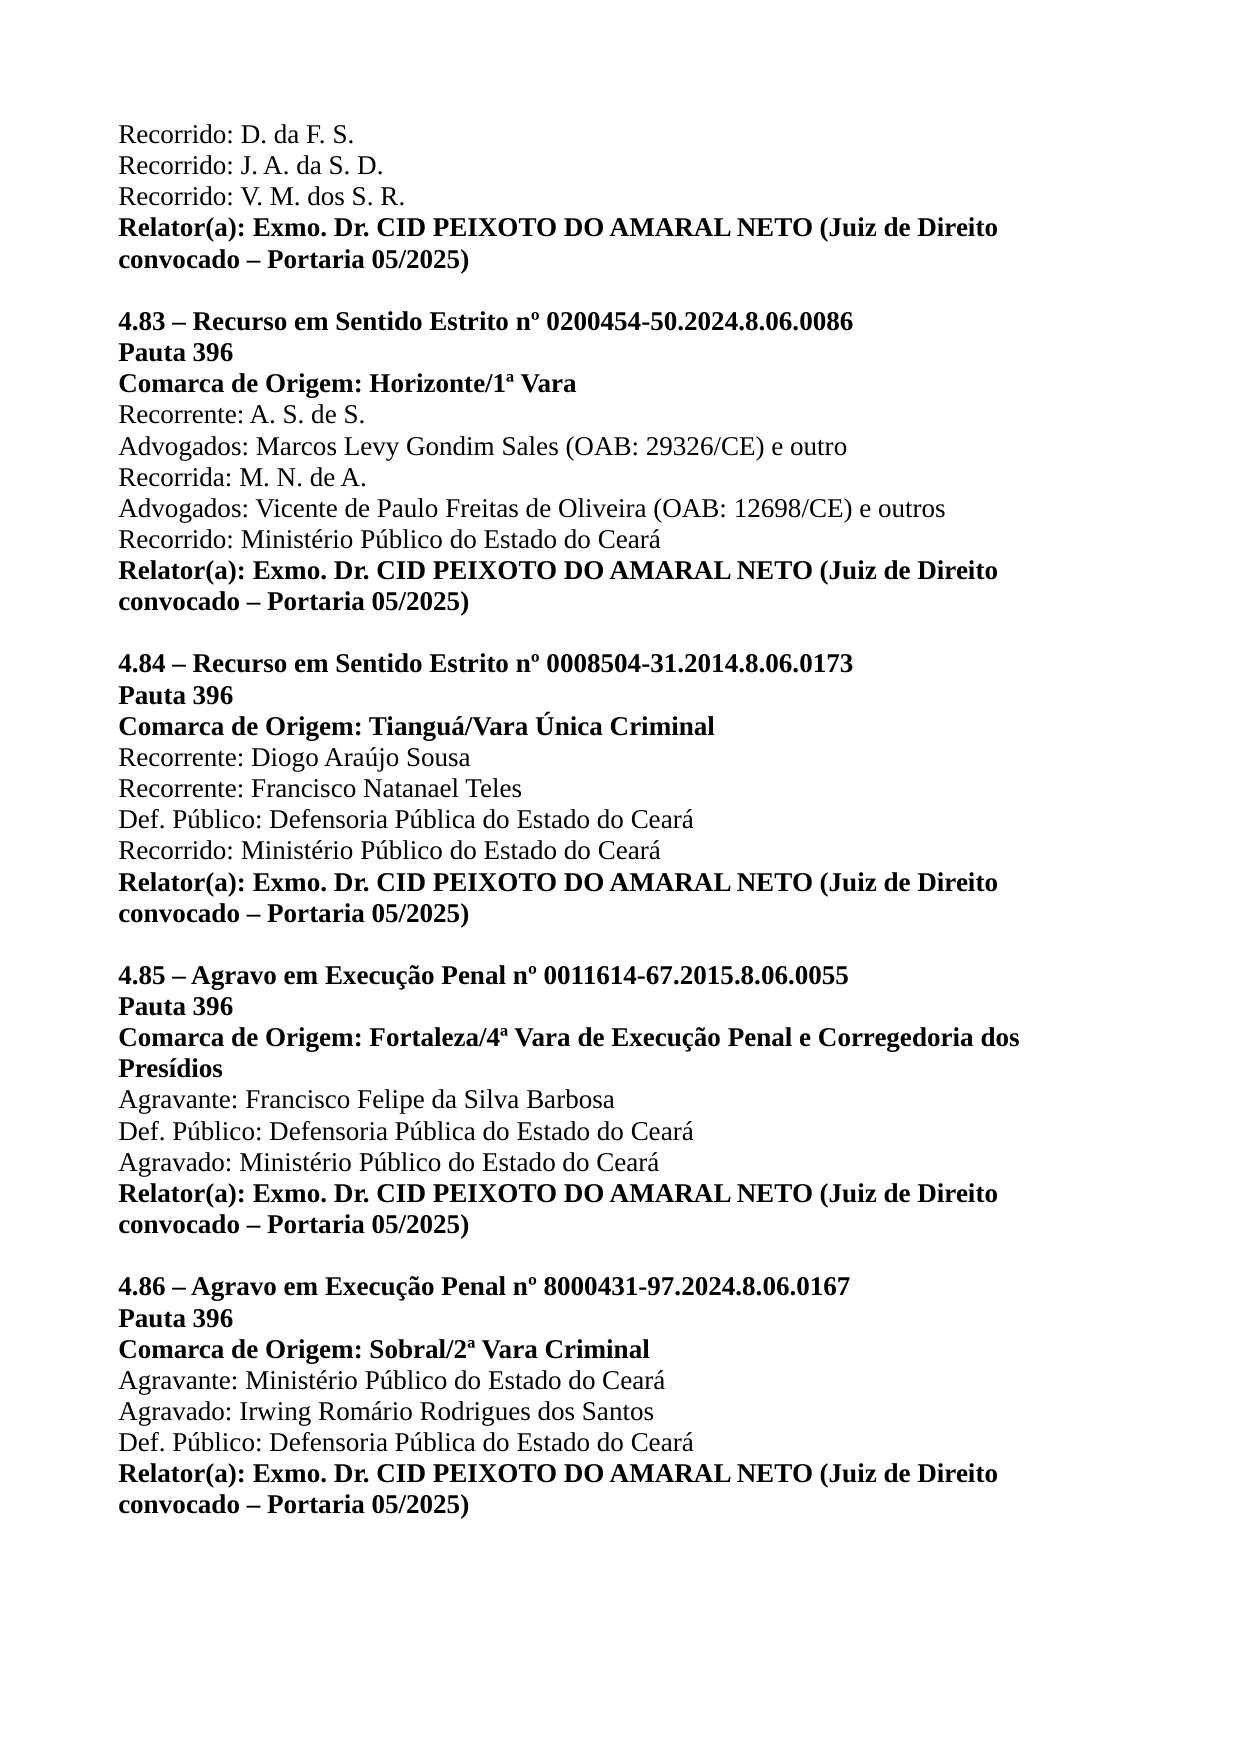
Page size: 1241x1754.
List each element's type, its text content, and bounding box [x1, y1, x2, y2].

text Recorrido: J. A. da S. D. [118, 149, 1122, 180]
text Comarca de Origem: Horizonte/1ª Vara [118, 367, 1122, 398]
text Recorrido: V. M. dos S. R. [118, 180, 1122, 212]
text 4.86 – Agravo em Execução Penal nº 8000431-97.2024.8.06.0167 [118, 1271, 1122, 1302]
text Recorrente: Francisco Natanael Teles [118, 772, 1122, 803]
text Recorrente: Diogo Araújo Sousa [118, 741, 1122, 772]
text 4.85 – Agravo em Execução Penal nº 0011614-67.2015.8.06.0055 [118, 959, 1122, 990]
text Recorrido: D. da F. S. [118, 118, 1122, 149]
text Advogados: Vicente de Paulo Freitas de Oliveira (OAB: 12698/CE) e outros [118, 492, 1122, 523]
text Def. Público: Defensoria Pública do Estado do Ceará [118, 1426, 1122, 1457]
text 4.84 – Recurso em Sentido Estrito nº 0008504-31.2014.8.06.0173 [118, 648, 1122, 679]
text Advogados: Marcos Levy Gondim Sales (OAB: 29326/CE) e outro [118, 429, 1122, 461]
text Pauta 396 [118, 1302, 1122, 1333]
text Pauta 396 [118, 336, 1122, 367]
text Pauta 396 [118, 679, 1122, 710]
text Recorrido: Ministério Público do Estado do Ceará [118, 523, 1122, 554]
text Def. Público: Defensoria Pública do Estado do Ceará [118, 803, 1122, 834]
text Recorrida: M. N. de A. [118, 461, 1122, 492]
text Agravante: Ministério Público do Estado do Ceará [118, 1364, 1122, 1395]
text 4.83 – Recurso em Sentido Estrito nº 0200454-50.2024.8.06.0086 [118, 305, 1122, 336]
text Agravado: Ministério Público do Estado do Ceará [118, 1146, 1122, 1177]
text Relator(a): Exmo. Dr. CID PEIXOTO DO AMARAL NETO (Juiz de Direito convocado – Portaria 05/2025) [118, 554, 1122, 616]
text Comarca de Origem: Sobral/2ª Vara Criminal [118, 1333, 1122, 1364]
text Relator(a): Exmo. Dr. CID PEIXOTO DO AMARAL NETO (Juiz de Direito convocado – Portaria 05/2025) [118, 866, 1122, 928]
text Def. Público: Defensoria Pública do Estado do Ceará [118, 1115, 1122, 1146]
text Pauta 396 [118, 990, 1122, 1021]
text Agravante: Francisco Felipe da Silva Barbosa [118, 1084, 1122, 1115]
text Relator(a): Exmo. Dr. CID PEIXOTO DO AMARAL NETO (Juiz de Direito convocado – Portaria 05/2025) [118, 1457, 1122, 1520]
text Recorrido: Ministério Público do Estado do Ceará [118, 834, 1122, 866]
text Relator(a): Exmo. Dr. CID PEIXOTO DO AMARAL NETO (Juiz de Direito convocado – Portaria 05/2025) [118, 212, 1122, 274]
text Relator(a): Exmo. Dr. CID PEIXOTO DO AMARAL NETO (Juiz de Direito convocado – Portaria 05/2025) [118, 1177, 1122, 1239]
text Agravado: Irwing Romário Rodrigues dos Santos [118, 1395, 1122, 1426]
text Recorrente: A. S. de S. [118, 398, 1122, 429]
text Comarca de Origem: Fortaleza/4ª Vara de Execução Penal e Corregedoria dos Presídios [118, 1021, 1122, 1084]
text Comarca de Origem: Tianguá/Vara Única Criminal [118, 710, 1122, 741]
